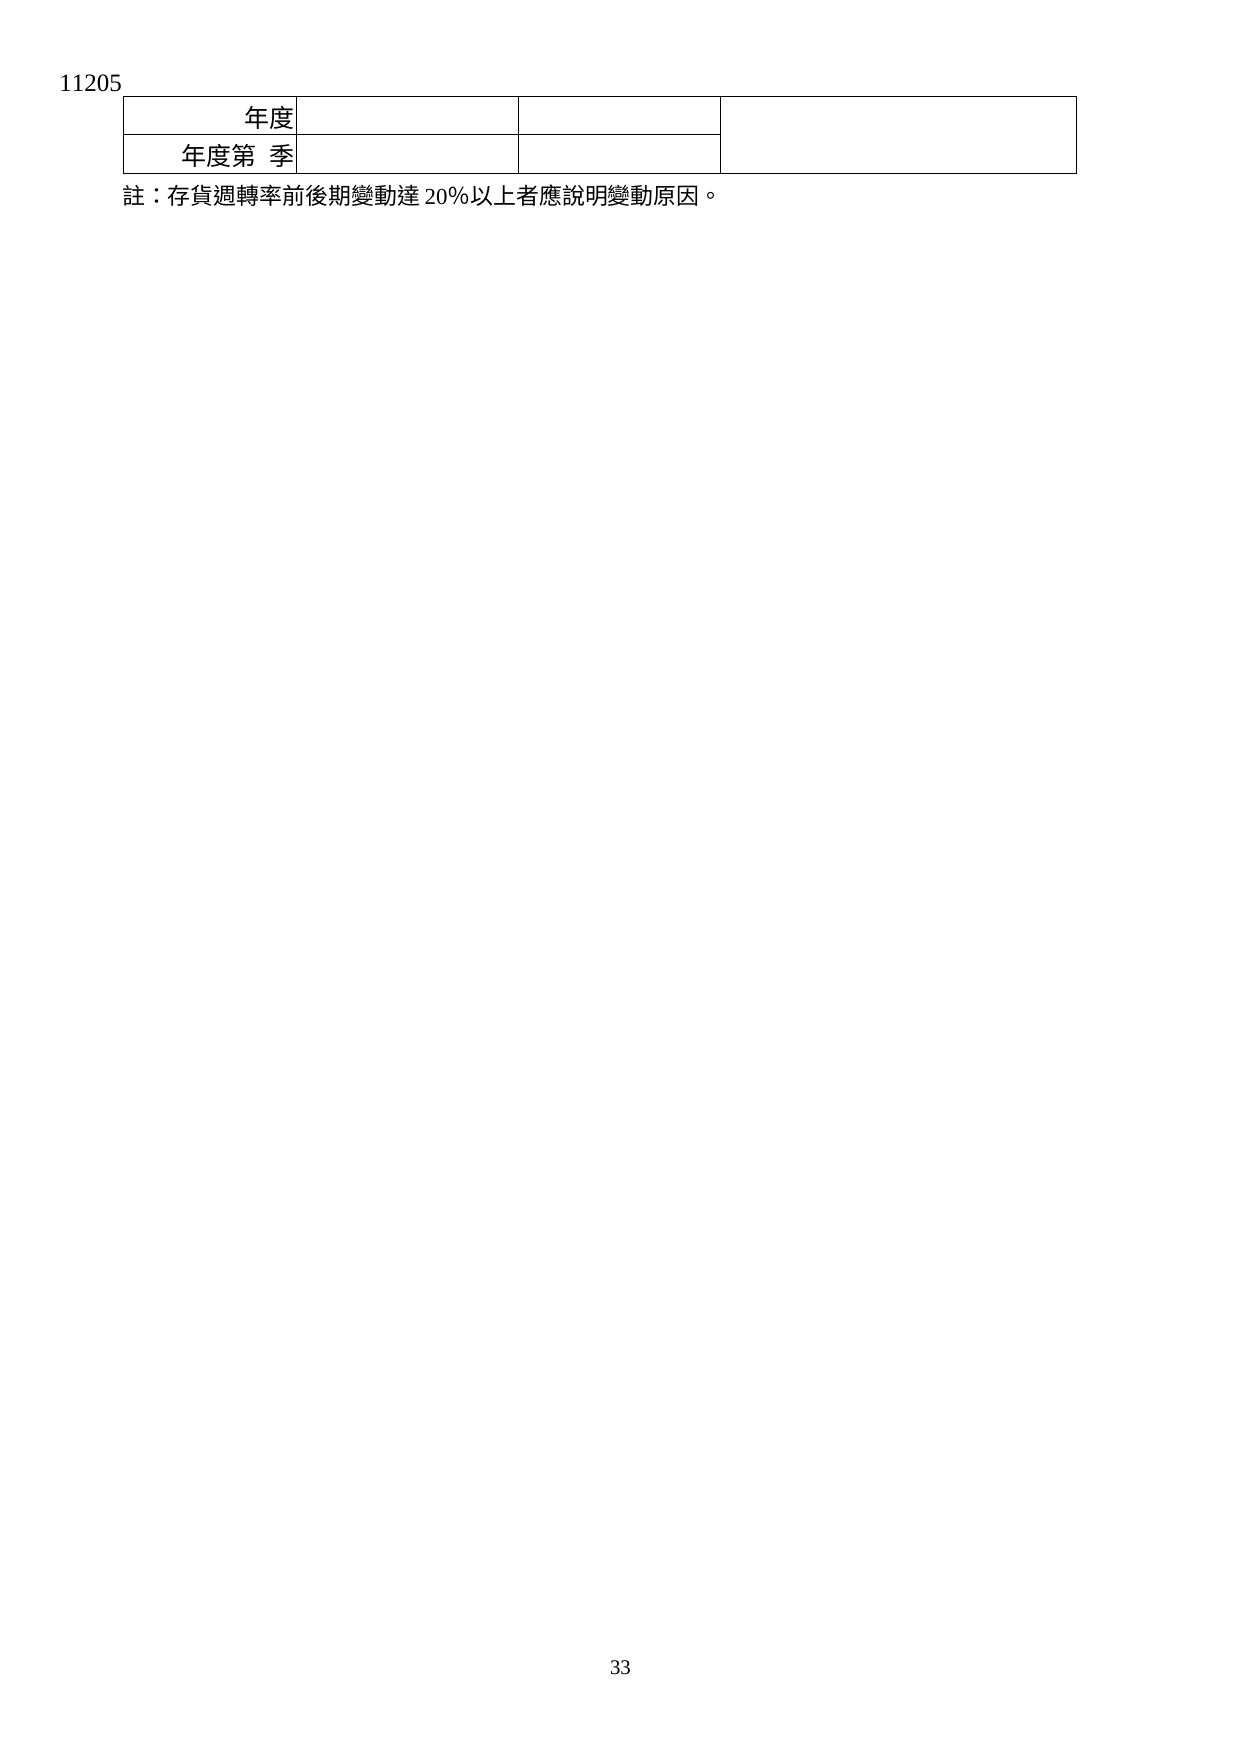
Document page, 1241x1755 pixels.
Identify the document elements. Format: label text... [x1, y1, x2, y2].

table_cell [519, 97, 720, 134]
table_cell 年度第 季 [124, 135, 296, 173]
table_cell [297, 135, 518, 173]
table_cell [519, 135, 720, 173]
text 註：存貨週轉率前後期變動達20％以上者應說明變動原因。 [122, 174, 1181, 211]
table_cell [297, 97, 518, 134]
table_header [721, 97, 1076, 173]
table_cell 年度 [124, 97, 296, 134]
table_header [1077, 96, 1119, 173]
